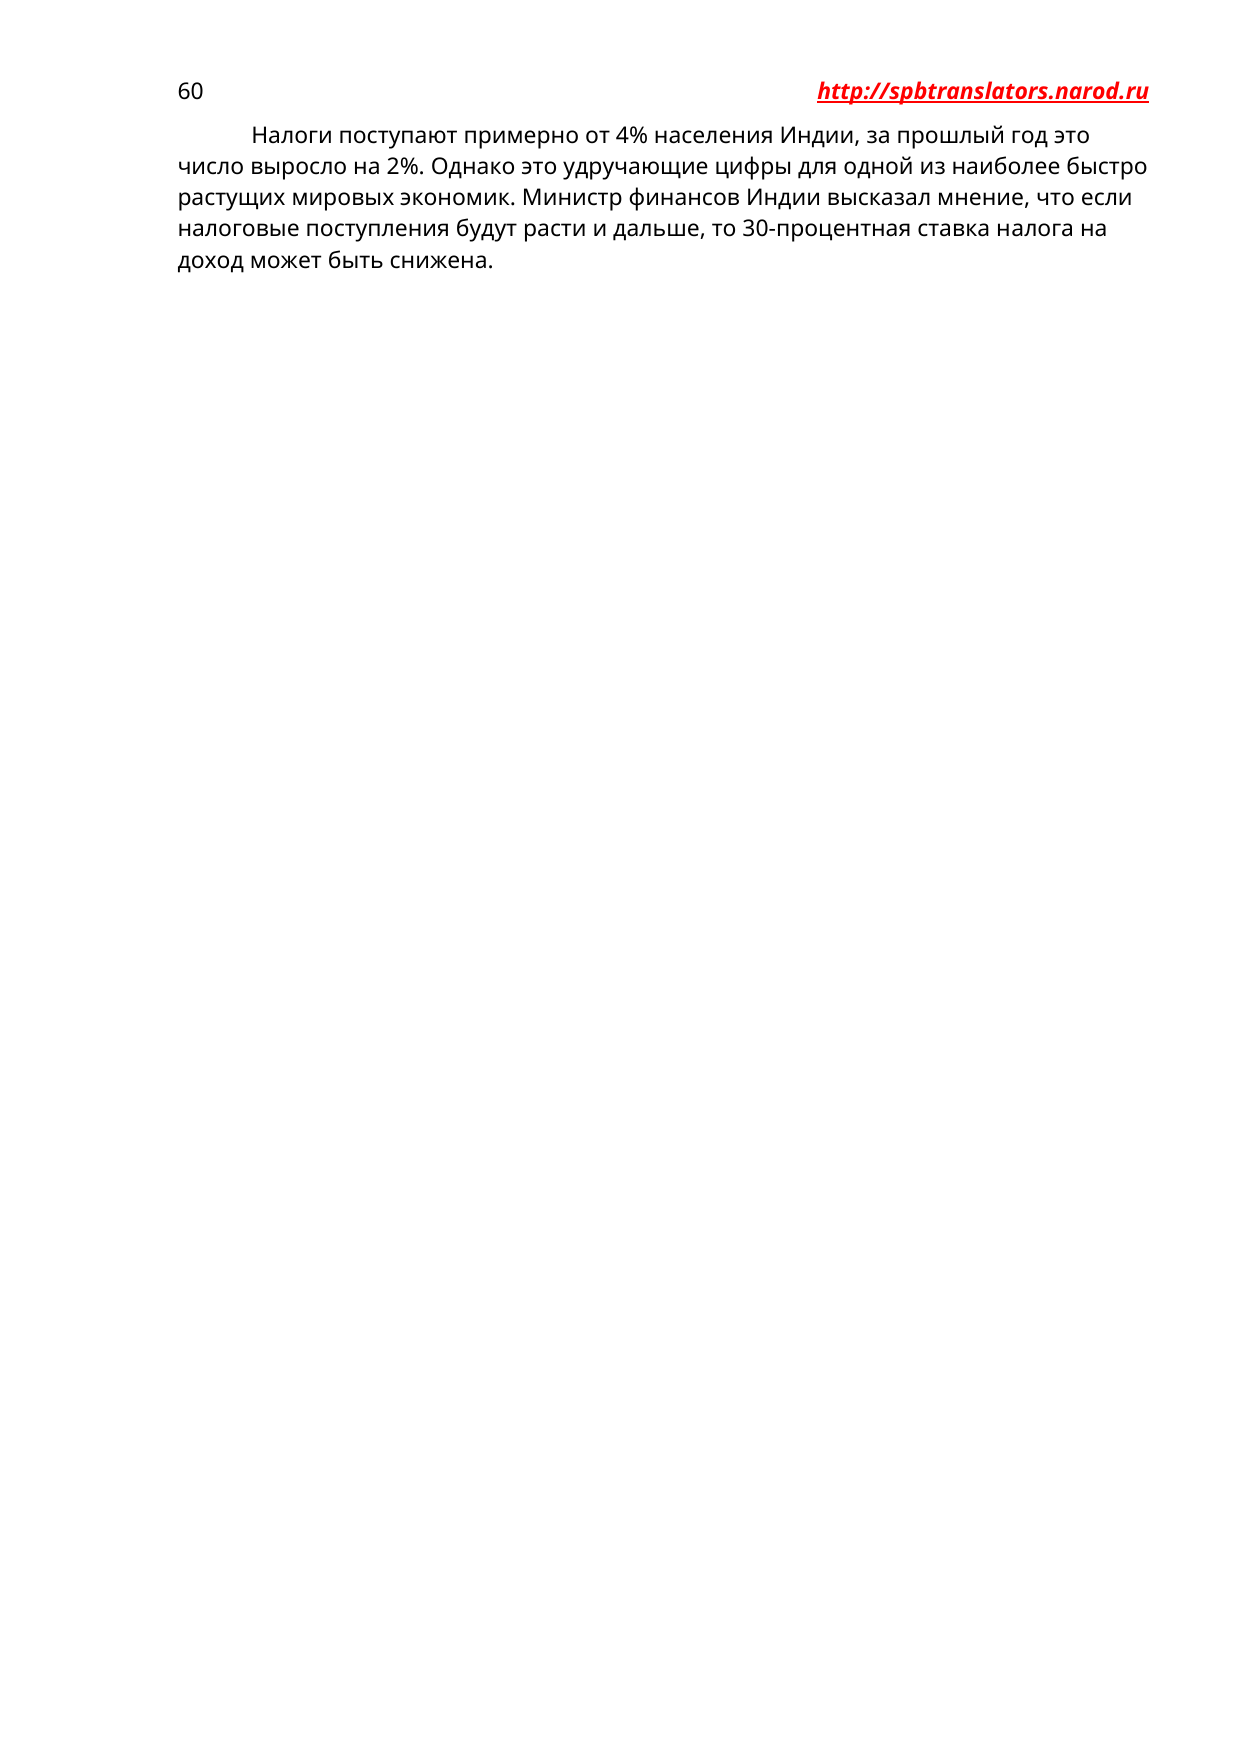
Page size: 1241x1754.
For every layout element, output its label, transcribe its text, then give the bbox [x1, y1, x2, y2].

text Налоги поступают примерно от 4% населения Индии, за прошлый год это число выросло на 2%. Однако это удручающие цифры для одной из наиболее быстро растущих мировых экономик. Министр финансов Индии высказал мнение, что если налоговые поступления будут расти и дальше, то 30-процентная ставка налога на доход может быть снижена. [177, 118, 1152, 274]
